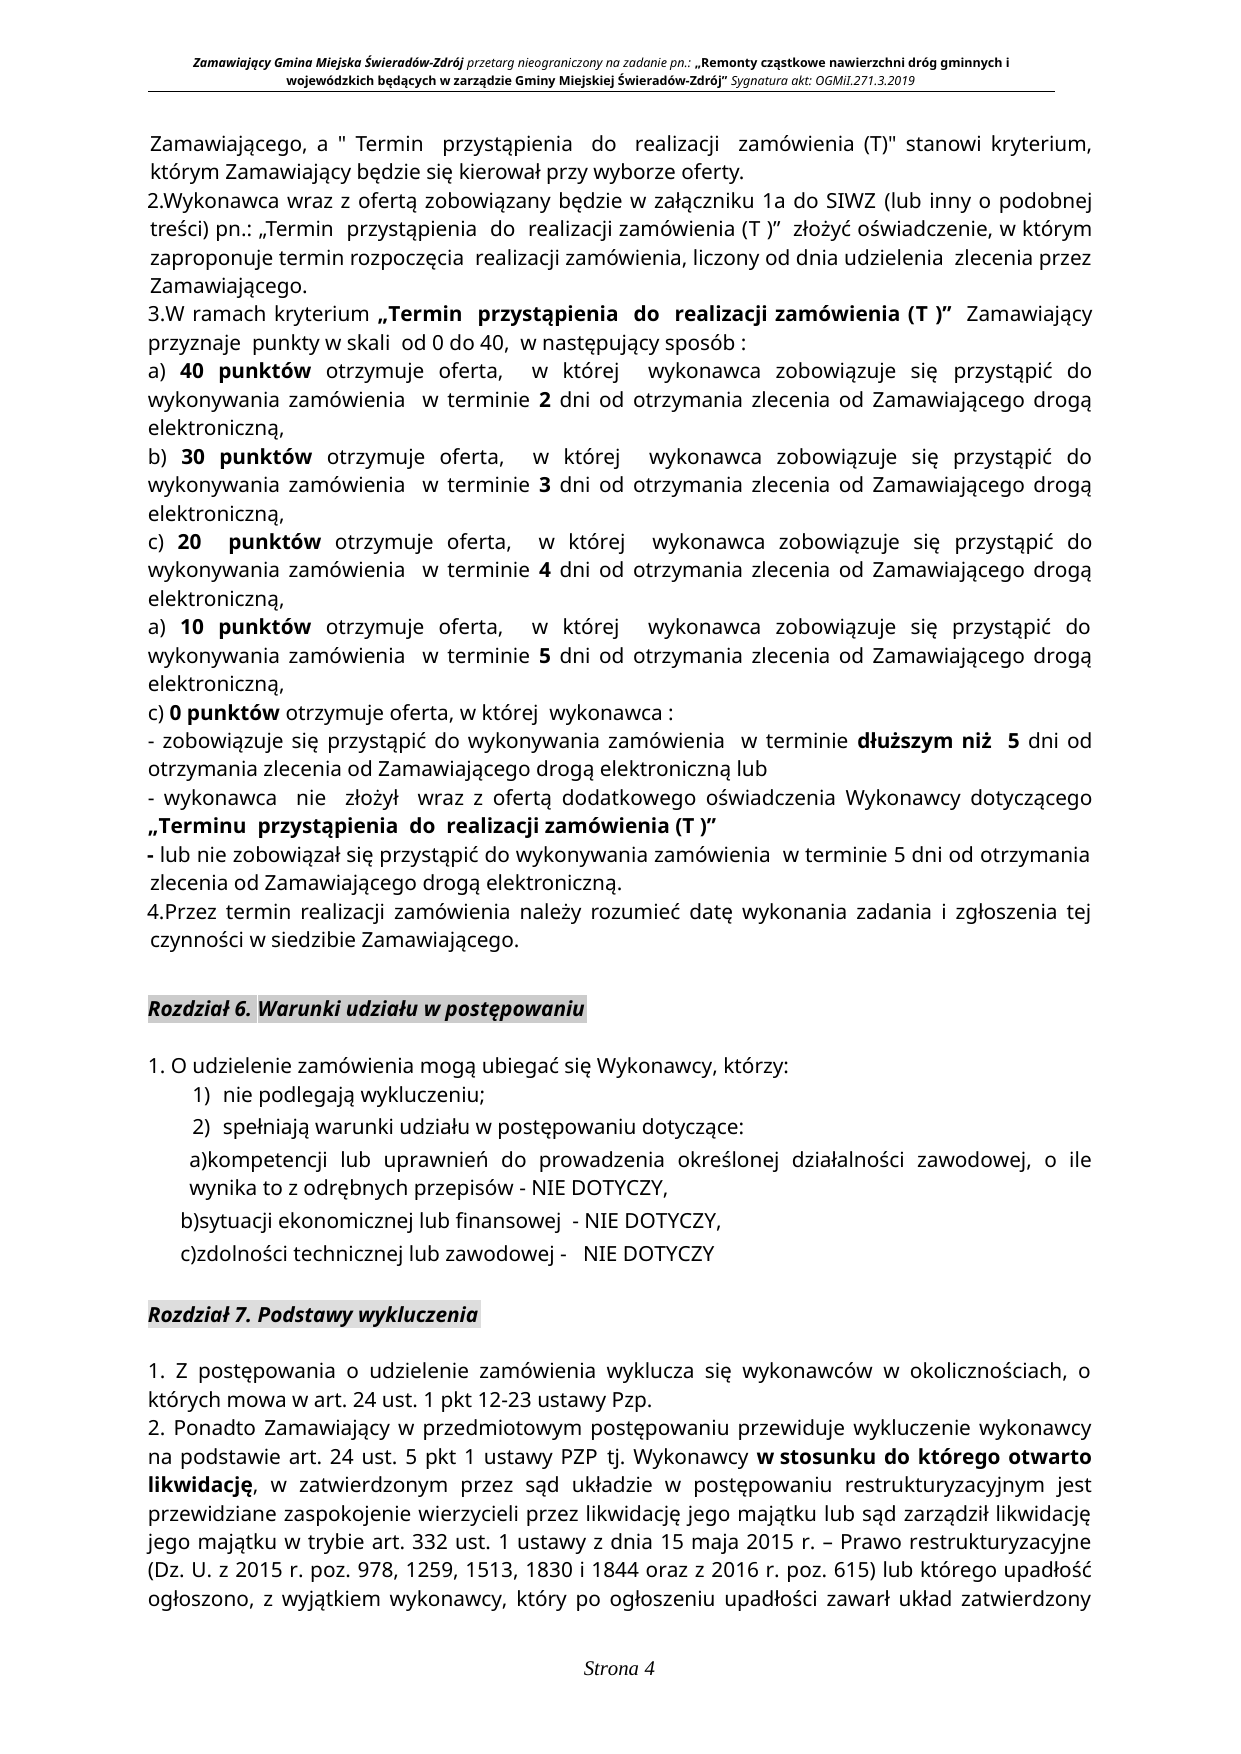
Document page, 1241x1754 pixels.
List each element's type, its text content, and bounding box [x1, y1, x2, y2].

subtitle Rozdział 7. Podstawy wykluczenia [148, 1300, 1092, 1328]
text - lub nie zobowiązał się przystąpić do wykonywania zamówienia w terminie 5 dni od otrzymania zlecenia od Zamawiającego drogą elektroniczną. [147, 840, 1092, 897]
text 1. Z postępowania o udzielenie zamówienia wyklucza się wykonawców w okolicznościach, o których mowa w art. 24 ust. 1 pkt 12-23 ustawy Pzp. [148, 1357, 1092, 1413]
text 4.Przez termin realizacji zamówienia należy rozumieć datę wykonania zadania i zgłoszenia tej czynności w siedzibie Zamawiającego. [147, 897, 1092, 954]
text b) 30 punktów otrzymuje oferta, w której wykonawca zobowiązuje się przystąpić do wykonywania zamówienia w terminie 3 dni od otrzymania zlecenia od Zamawiającego drogą elektroniczną, [148, 442, 1092, 527]
list nie podlegają wykluczeniu; [192, 1080, 1092, 1108]
text - zobowiązuje się przystąpić do wykonywania zamówienia w terminie dłuższym niż 5 dni od otrzymania zlecenia od Zamawiającego drogą elektroniczną lub [148, 726, 1092, 783]
list c)zdolności technicznej lub zawodowej - NIE DOTYCZY [148, 1239, 1092, 1267]
text 2.Wykonawca wraz z ofertą zobowiązany będzie w załączniku 1a do SIWZ (lub inny o podobnej treści) pn.: „Termin przystąpienia do realizacji zamówienia (T )” złożyć oświadczenie, w którym zaproponuje termin rozpoczęcia realizacji zamówienia, liczony od dnia udzielenia zlecenia przez Zamawiającego. [147, 186, 1092, 299]
list a)kompetencji lub uprawnień do prowadzenia określonej działalności zawodowej, o ile wynika to z odrębnych przepisów - NIE DOTYCZY, [189, 1145, 1092, 1202]
subtitle Rozdział 6. Warunki udziału w postępowaniu [148, 994, 1092, 1023]
text a) 10 punktów otrzymuje oferta, w której wykonawca zobowiązuje się przystąpić do wykonywania zamówienia w terminie 5 dni od otrzymania zlecenia od Zamawiającego drogą elektroniczną, [148, 612, 1092, 698]
text c) 20 punktów otrzymuje oferta, w której wykonawca zobowiązuje się przystąpić do wykonywania zamówienia w terminie 4 dni od otrzymania zlecenia od Zamawiającego drogą elektroniczną, [148, 527, 1092, 612]
text - wykonawca nie złożył wraz z ofertą dodatkowego oświadczenia Wykonawcy dotyczącego „Terminu przystąpienia do realizacji zamówienia (T )” [148, 783, 1092, 840]
text c) 0 punktów otrzymuje oferta, w której wykonawca : [148, 698, 1092, 726]
text a) 40 punktów otrzymuje oferta, w której wykonawca zobowiązuje się przystąpić do wykonywania zamówienia w terminie 2 dni od otrzymania zlecenia od Zamawiającego drogą elektroniczną, [148, 356, 1092, 442]
list spełniają warunki udziału w postępowaniu dotyczące: [192, 1112, 1092, 1141]
text Zamawiającego, a " Termin przystąpienia do realizacji zamówienia (T)" stanowi kryterium, którym Zamawiający będzie się kierował przy wyborze oferty. [147, 129, 1092, 186]
list b)sytuacji ekonomicznej lub finansowej - NIE DOTYCZY, [148, 1206, 1092, 1234]
text 2. Ponadto Zamawiający w przedmiotowym postępowaniu przewiduje wykluczenie wykonawcy na podstawie art. 24 ust. 5 pkt 1 ustawy PZP tj. Wykonawcy w stosunku do którego otwarto likwidację, w zatwierdzonym przez sąd układzie w postępowaniu restrukturyzacyjnym jest przewidziane zaspokojenie wierzycieli przez likwidację jego majątku lub sąd zarządził likwidację jego majątku w trybie art. 332 ust. 1 ustawy z dnia 15 maja 2015 r. – Prawo restrukturyzacyjne (Dz. U. z 2015 r. poz. 978, 1259, 1513, 1830 i 1844 oraz z 2016 r. poz. 615) lub którego upadłość ogłoszono, z wyjątkiem wykonawcy, który po ogłoszeniu upadłości zawarł układ zatwierdzony [148, 1413, 1092, 1612]
text 3.W ramach kryterium „Termin przystąpienia do realizacji zamówienia (T )” Zamawiający przyznaje punkty w skali od 0 do 40, w następujący sposób : [148, 299, 1092, 356]
text 1. O udzielenie zamówienia mogą ubiegać się Wykonawcy, którzy: [148, 1051, 1092, 1080]
